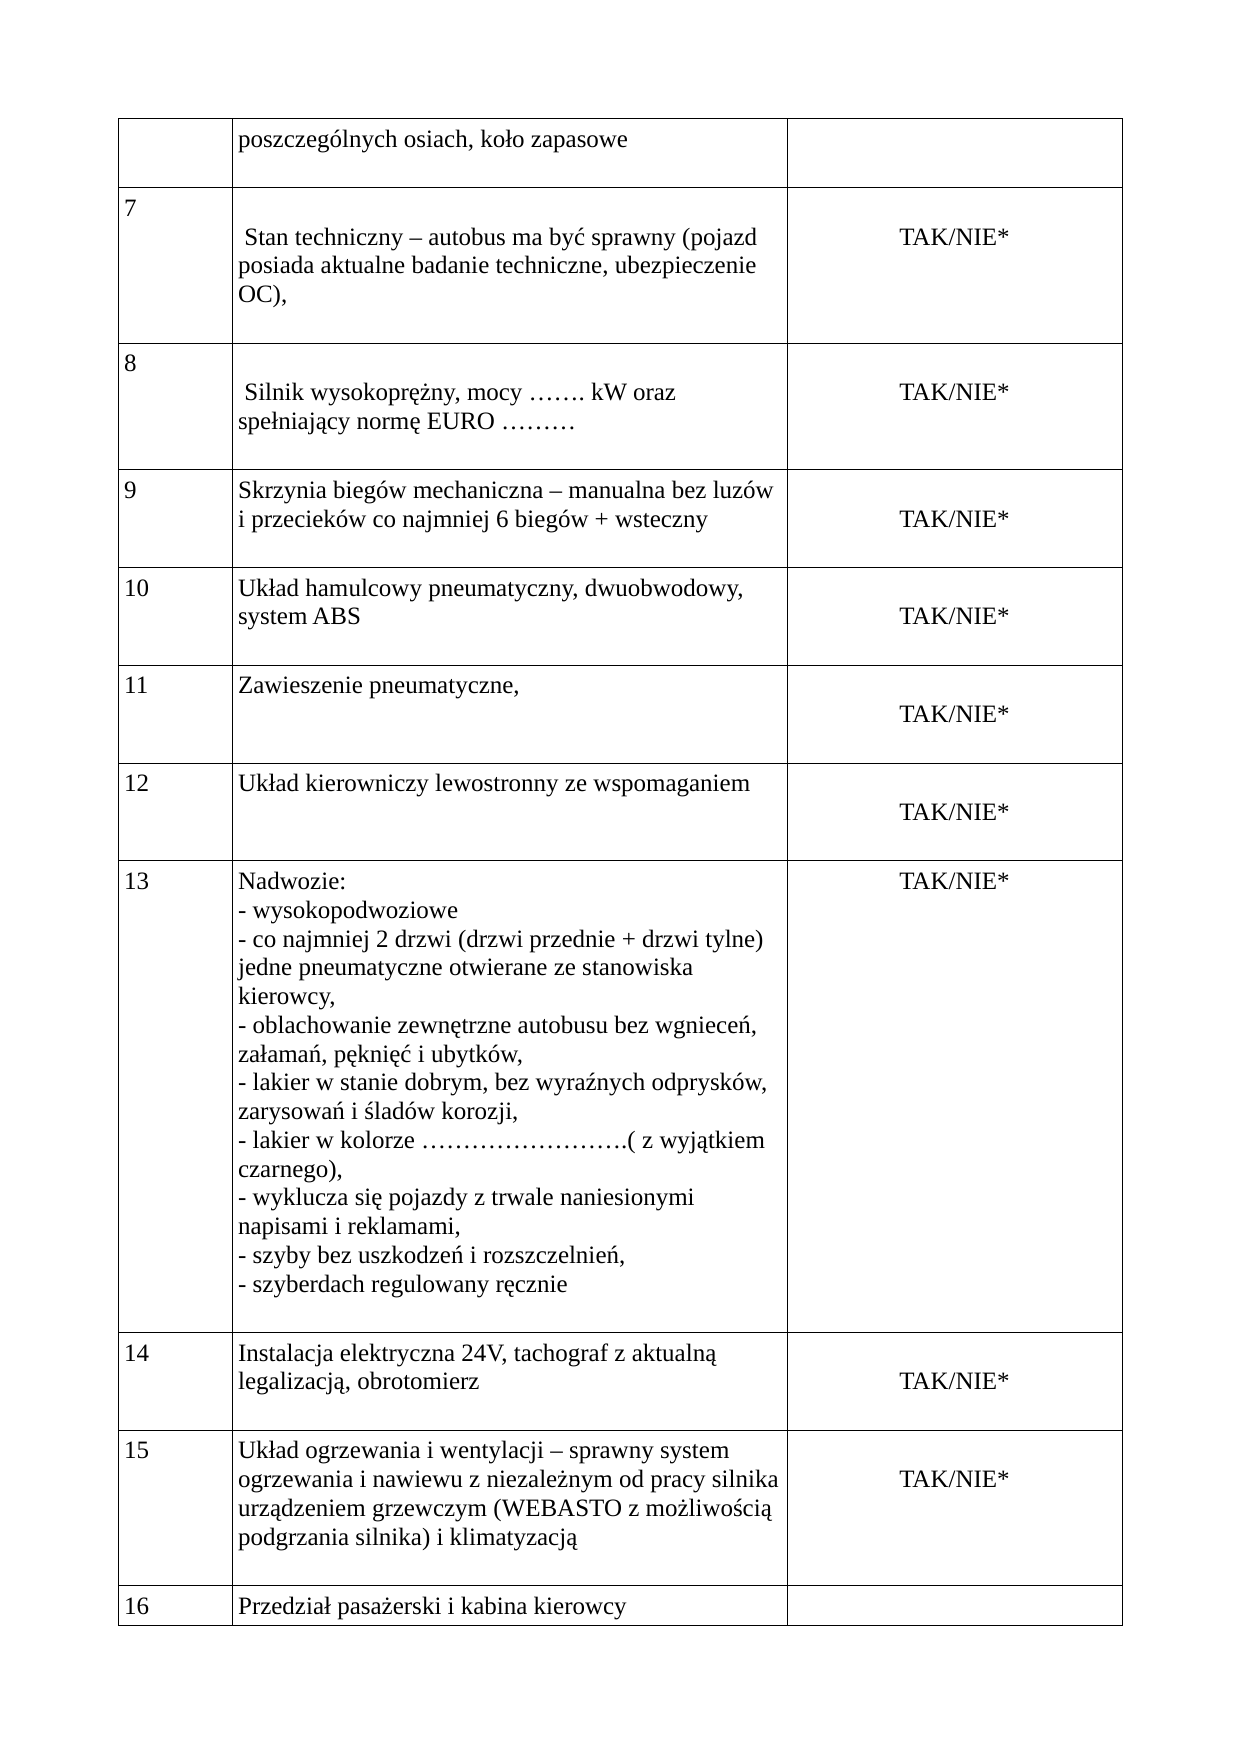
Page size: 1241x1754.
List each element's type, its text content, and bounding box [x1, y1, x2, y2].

table_cell 11 [119, 666, 232, 762]
table_cell Układ ogrzewania i wentylacji – sprawny system ogrzewania i nawiewu z niezależnym od pracy silnika urządzeniem grzewczym (WEBASTO z możliwością podgrzania silnika) i klimatyzacją [233, 1431, 787, 1585]
table_cell 9 [119, 470, 232, 567]
table_cell Przedział pasażerski i kabina kierowcy [233, 1586, 787, 1625]
table_cell 15 [119, 1431, 232, 1585]
table_cell poszczególnych osiach, koło zapasowe [233, 119, 787, 187]
table_cell 10 [119, 568, 232, 665]
table_cell Układ hamulcowy pneumatyczny, dwuobwodowy, system ABS [233, 568, 787, 665]
table_cell Układ kierowniczy lewostronny ze wspomaganiem [233, 764, 787, 860]
table_cell TAK/NIE* [788, 861, 1122, 1332]
table_cell [788, 119, 1122, 187]
table_cell Zawieszenie pneumatyczne, [233, 666, 787, 762]
table_cell TAK/NIE* [788, 568, 1122, 665]
table_cell TAK/NIE* [788, 1333, 1122, 1430]
table_cell 12 [119, 764, 232, 860]
table_cell Nadwozie: - wysokopodwoziowe - co najmniej 2 drzwi (drzwi przednie + drzwi tylne) jedne pneumatyczne otwierane ze stanowiska kierowcy, - oblachowanie zewnętrzne autobusu bez wgnieceń, załamań, pęknięć i ubytków, - lakier w stanie dobrym, bez wyraźnych odprysków, zarysowań i śladów korozji, - lakier w kolorze …………………….( z wyjątkiem czarnego), - wyklucza się pojazdy z trwale naniesionymi napisami i reklamami, - szyby bez uszkodzeń i rozszczelnień, - szyberdach regulowany ręcznie [233, 861, 787, 1332]
table_cell 13 [119, 861, 232, 1332]
table_cell 14 [119, 1333, 232, 1430]
table_cell TAK/NIE* [788, 344, 1122, 469]
table_cell 16 [119, 1586, 232, 1625]
table_cell [119, 119, 232, 187]
table_cell TAK/NIE* [788, 1431, 1122, 1585]
table_cell Silnik wysokoprężny, mocy ……. kW oraz spełniający normę EURO ……… [233, 344, 787, 469]
table_cell Stan techniczny – autobus ma być sprawny (pojazd posiada aktualne badanie techniczne, ubezpieczenie OC), [233, 188, 787, 342]
table_cell TAK/NIE* [788, 470, 1122, 567]
table_cell 8 [119, 344, 232, 469]
table_cell 7 [119, 188, 232, 342]
table_cell Skrzynia biegów mechaniczna – manualna bez luzów i przecieków co najmniej 6 biegów + wsteczny [233, 470, 787, 567]
table_cell Instalacja elektryczna 24V, tachograf z aktualną legalizacją, obrotomierz [233, 1333, 787, 1430]
table_cell TAK/NIE* [788, 764, 1122, 860]
table_cell TAK/NIE* [788, 666, 1122, 762]
table_cell [788, 1586, 1122, 1625]
table_cell TAK/NIE* [788, 188, 1122, 342]
